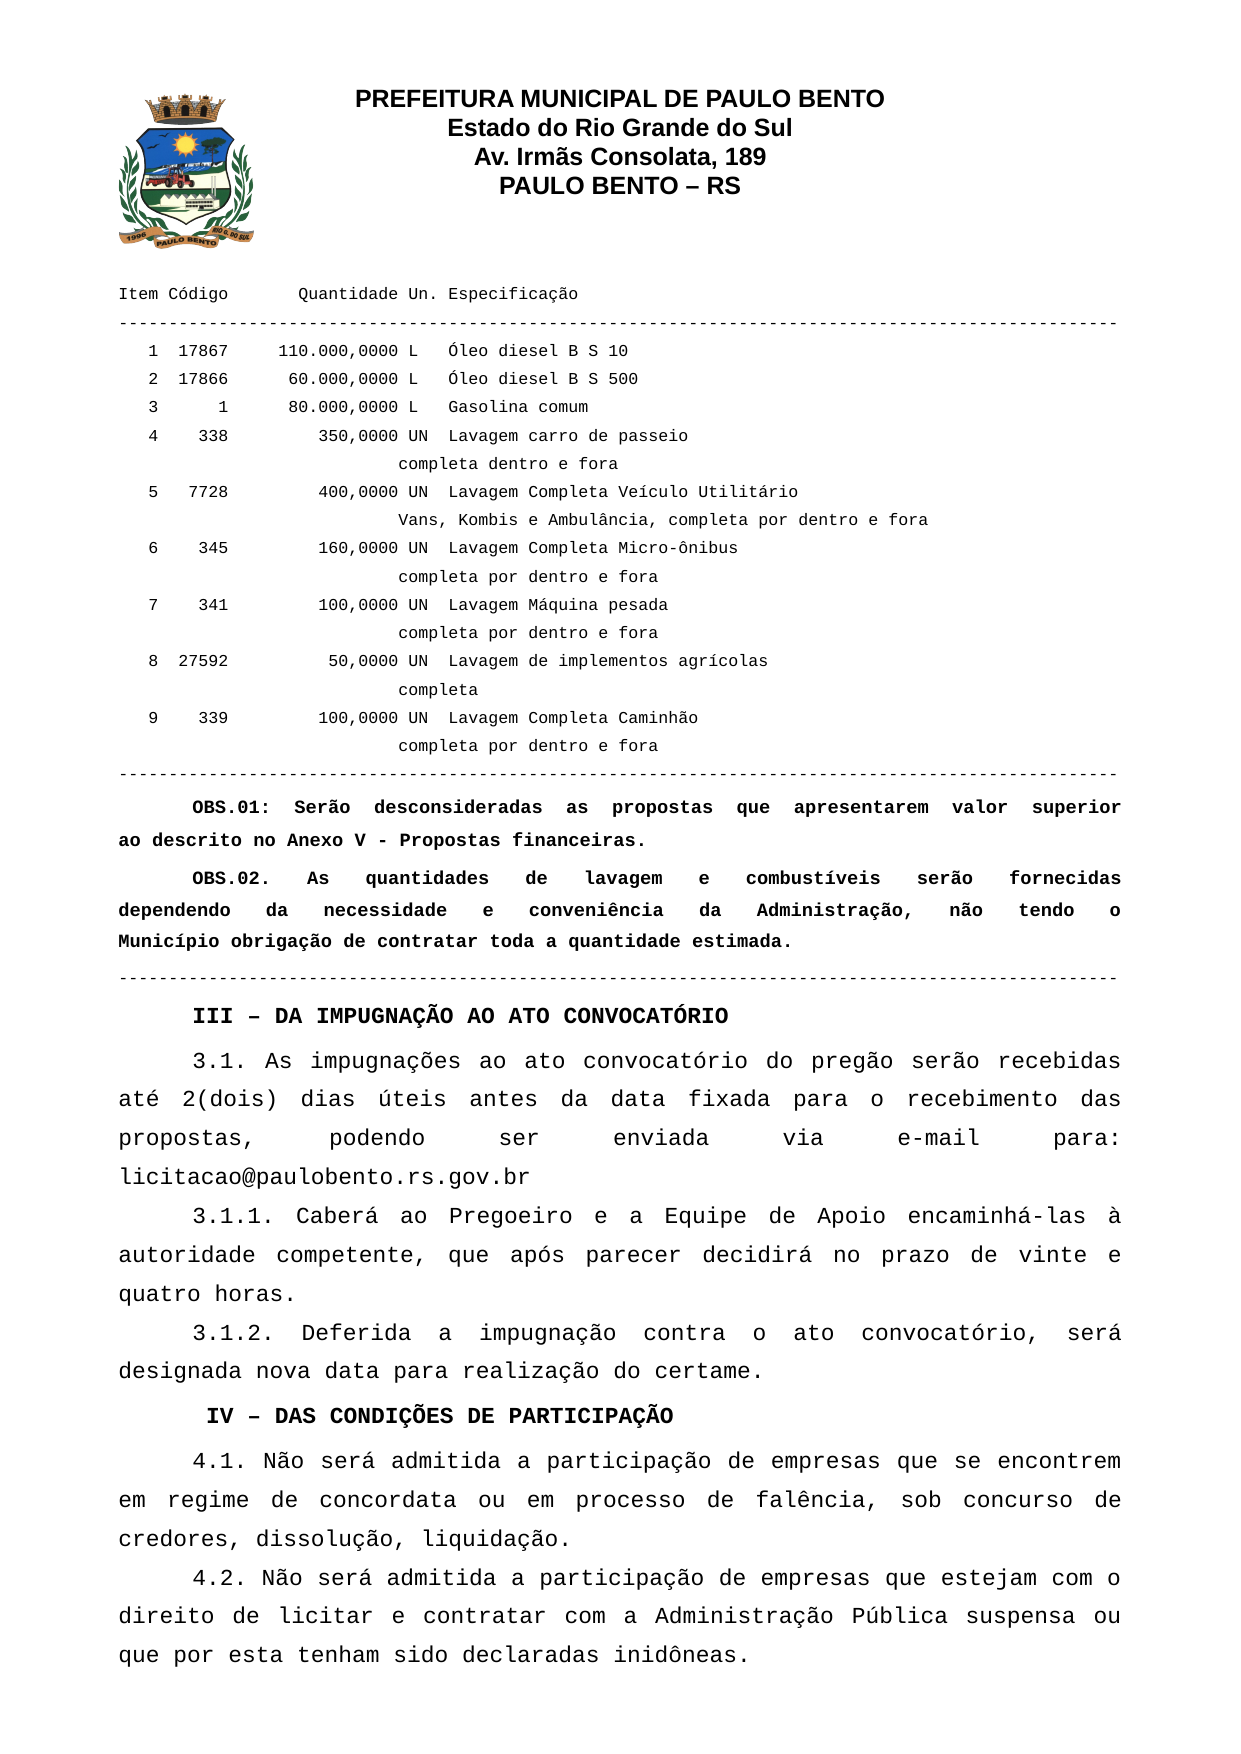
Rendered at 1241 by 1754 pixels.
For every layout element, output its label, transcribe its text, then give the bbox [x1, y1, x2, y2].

text 3.1.2. Deferida a impugnação contra o ato convocatório, será designada nova data para realização do certame. [118, 1321, 1122, 1386]
text OBS.01: Serão desconsideradas as propostas que apresentarem valor superior ao descrito no Anexo V - Propostas financeiras. [118, 794, 1122, 852]
text ---------------------------------------------------------------------------------------------------- Item Código Quantidade Un. Especificação ---------------------------------------------------------------------------------------------------- 1 17867 110.000,0000 L Óleo diesel B S 10 2 17866 60.000,0000 L Óleo diesel B S 500 3 1 80.000,0000 L Gasolina comum 4 338 350,0000 UN Lavagem carro de passeio completa dentro e fora 5 7728 400,0000 UN Lavagem Completa Veículo Utilitário Vans, Kombis e Ambulância, completa por dentro e fora 6 345 160,0000 UN Lavagem Completa Micro-ônibus completa por dentro e fora 7 341 100,0000 UN Lavagem Máquina pesada completa por dentro e fora 8 27592 50,0000 UN Lavagem de implementos agrícolas completa 9 339 100,0000 UN Lavagem Completa Caminhão completa por dentro e fora ---------------------------------------------------------------------------------------------------- [118, 286, 1122, 785]
text 4.1. Não será admitida a participação de empresas que se encontrem em regime de concordata ou em processo de falência, sob concurso de credores, dissolução, liquidação. [118, 1449, 1122, 1553]
picture [118, 93, 254, 249]
text 3.1. As impugnações ao ato convocatório do pregão serão recebidas até 2(dois) dias úteis antes da data fixada para o recebimento das propostas, podendo ser enviada via e-mail para: licitacao@paulobento.rs.gov.br [118, 1049, 1122, 1191]
text ---------------------------------------------------------------------------------------------------- [118, 970, 1122, 989]
text 4.2. Não será admitida a participação de empresas que estejam com o direito de licitar e contratar com a Administração Pública suspensa ou que por esta tenham sido declaradas inidôneas. [118, 1566, 1122, 1669]
text OBS.02. As quantidades de lavagem e combustíveis serão fornecidas dependendo da necessidade e conveniência da Administração, não tendo o Município obrigação de contratar toda a quantidade estimada. [118, 868, 1122, 953]
text 3.1.1. Caberá ao Pregoeiro e a Equipe de Apoio encaminhá-las à autoridade competente, que após parecer decidirá no prazo de vinte e quatro horas. [118, 1204, 1122, 1308]
text IV – DAS CONDIÇÕES DE PARTICIPAÇÃO [118, 1404, 1122, 1431]
text III – DA IMPUGNAÇÃO AO ATO CONVOCATÓRIO [118, 1004, 1122, 1030]
